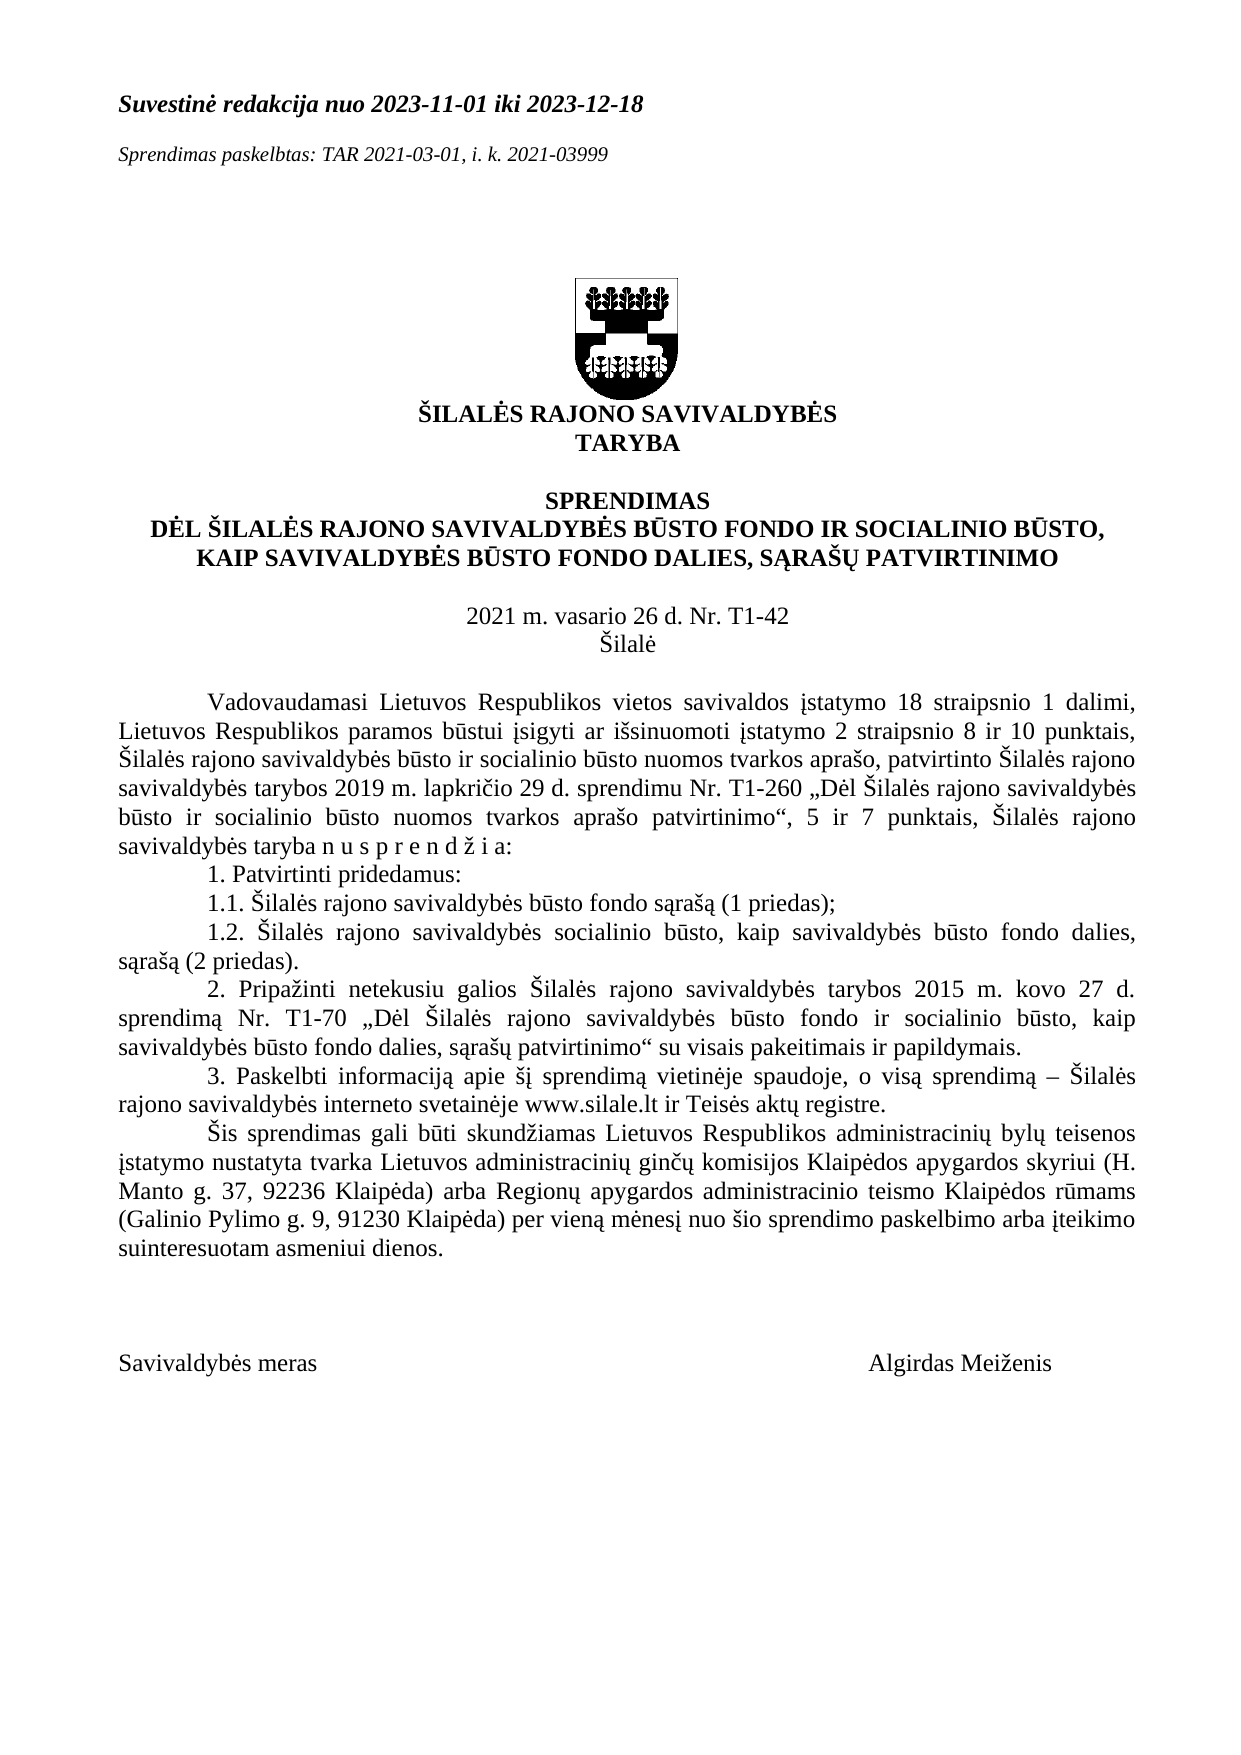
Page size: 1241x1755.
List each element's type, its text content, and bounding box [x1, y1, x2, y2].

text 1. Patvirtinti pridedamus: [118, 859, 1137, 888]
text Sprendimas paskelbtas: TAR 2021-03-01, i. k. 2021-03999 [118, 141, 1137, 166]
text 3. Paskelbti informaciją apie šį sprendimą vietinėje spaudoje, o visą sprendimą – Šilalės rajono savivaldybės interneto svetainėje www.silale.lt ir Teisės aktų registre. [118, 1061, 1137, 1118]
text SPRENDIMAS [118, 486, 1137, 514]
text Savivaldybės meras Algirdas Meiženis [118, 1348, 1137, 1377]
text Suvestinė redakcija nuo 2023-11-01 iki 2023-12-18 [118, 89, 1137, 117]
text 2. Pripažinti netekusiu galios Šilalės rajono savivaldybės tarybos 2015 m. kovo 27 d. sprendimą Nr. T1-70 „Dėl Šilalės rajono savivaldybės būsto fondo ir socialinio būsto, kaip savivaldybės būsto fondo dalies, sąrašų patvirtinimo“ su visais pakeitimais ir papildymais. [118, 974, 1137, 1061]
text Šilalė [118, 629, 1137, 658]
text ŠILALĖS RAJONO SAVIVALDYBĖS [118, 399, 1137, 428]
text Šis sprendimas gali būti skundžiamas Lietuvos Respublikos administracinių bylų teisenos įstatymo nustatyta tvarka Lietuvos administracinių ginčų komisijos Klaipėdos apygardos skyriui (H. Manto g. 37, 92236 Klaipėda) arba Regionų apygardos administracinio teismo Klaipėdos rūmams (Galinio Pylimo g. 9, 91230 Klaipėda) per vieną mėnesį nuo šio sprendimo paskelbimo arba įteikimo suinteresuotam asmeniui dienos. [118, 1118, 1137, 1262]
text 1.1. Šilalės rajono savivaldybės būsto fondo sąrašą (1 priedas); [118, 888, 1137, 917]
text 2021 m. vasario 26 d. Nr. T1-42 [118, 601, 1137, 629]
text DĖL ŠILALĖS RAJONO SAVIVALDYBĖS BŪSTO FONDO IR SOCIALINIO BŪSTO, KAIP SAVIVALDYBĖS BŪSTO FONDO DALIES, SĄRAŠŲ PATVIRTINIMO [118, 514, 1137, 572]
text Vadovaudamasi Lietuvos Respublikos vietos savivaldos įstatymo 18 straipsnio 1 dalimi, Lietuvos Respublikos paramos būstui įsigyti ar išsinuomoti įstatymo 2 straipsnio 8 ir 10 punktais, Šilalės rajono savivaldybės būsto ir socialinio būsto nuomos tvarkos aprašo, patvirtinto Šilalės rajono savivaldybės tarybos 2019 m. lapkričio 29 d. sprendimu Nr. T1-260 „Dėl Šilalės rajono savivaldybės būsto ir socialinio būsto nuomos tvarkos aprašo patvirtinimo“, 5 ir 7 punktais, Šilalės rajono savivaldybės taryba n u s p r e n d ž i a: [118, 687, 1137, 859]
text 1.2. Šilalės rajono savivaldybės socialinio būsto, kaip savivaldybės būsto fondo dalies, sąrašą (2 priedas). [118, 917, 1137, 974]
text TARYBA [118, 428, 1137, 457]
